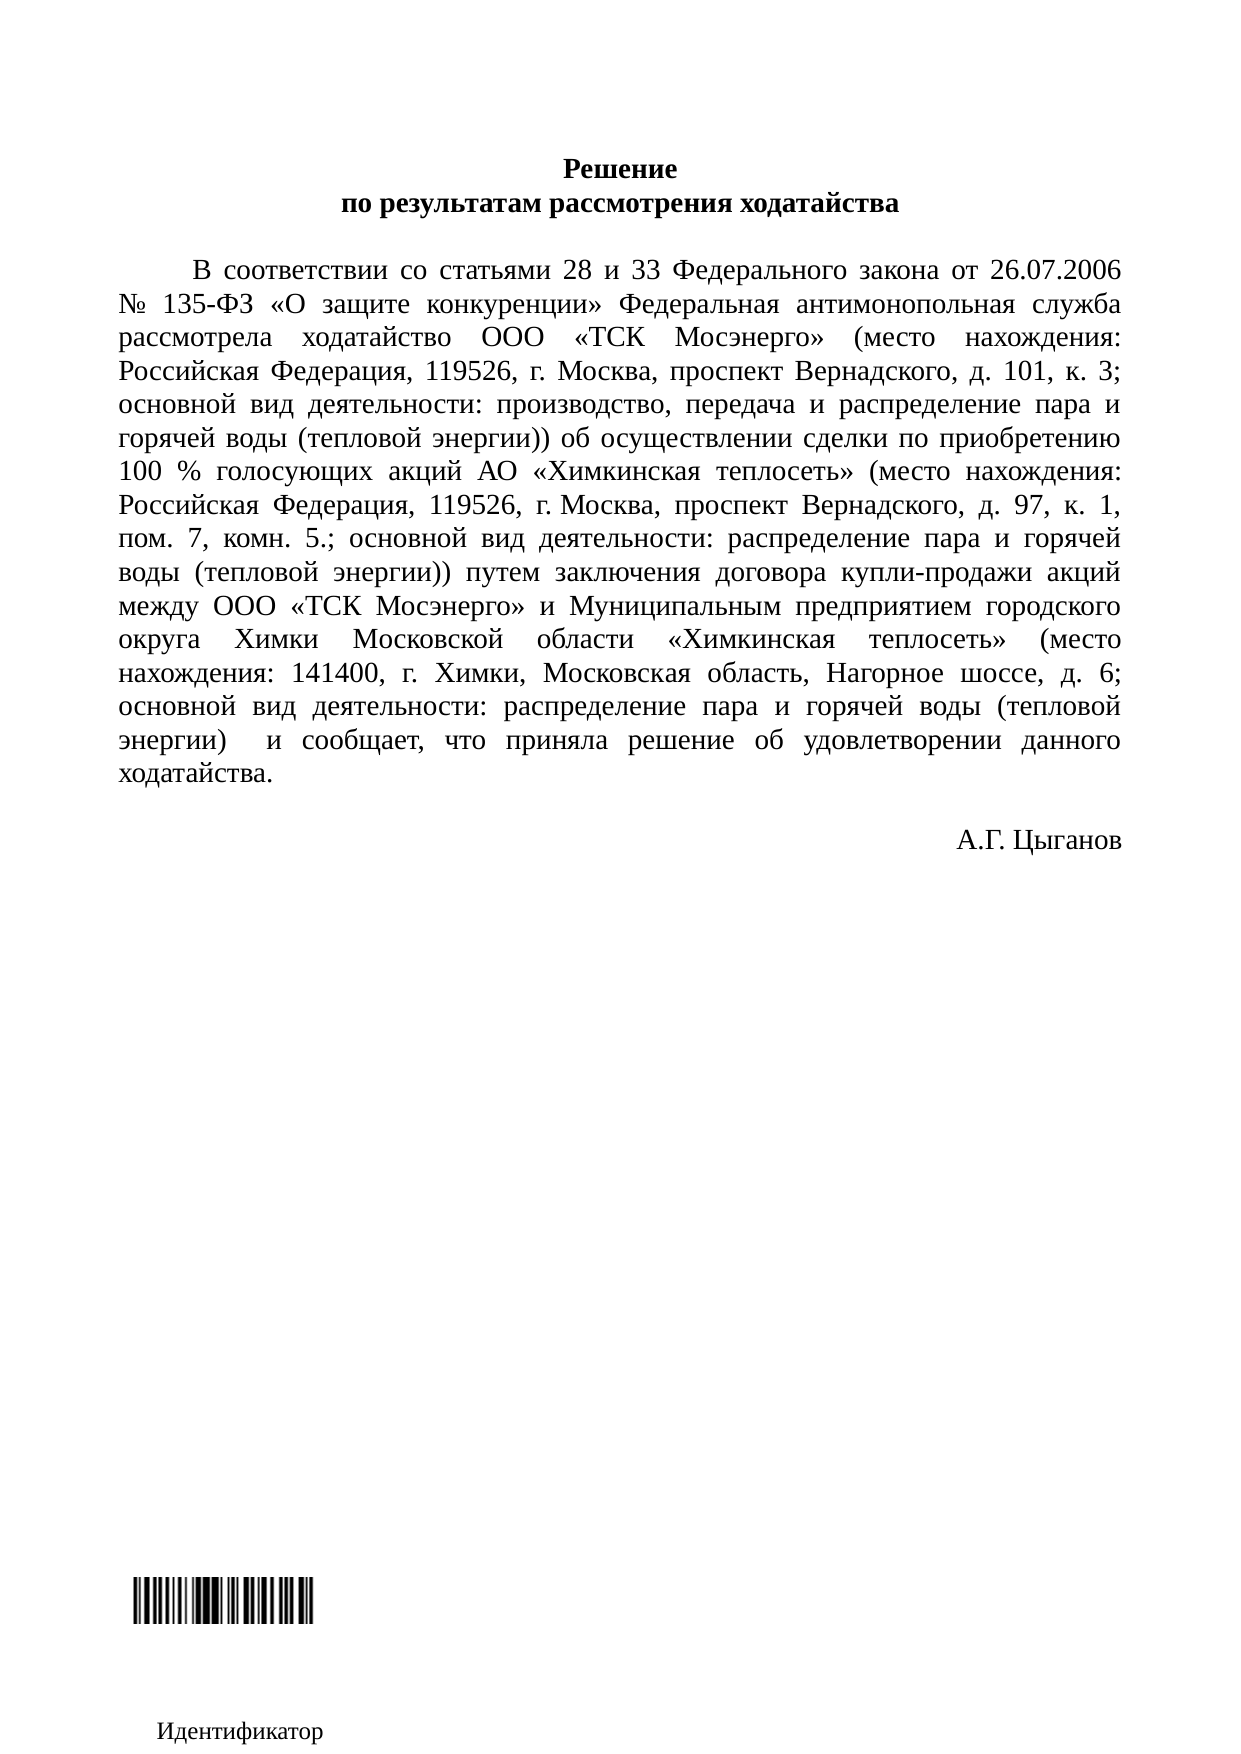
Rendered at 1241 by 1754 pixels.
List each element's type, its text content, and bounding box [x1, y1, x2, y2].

text по результатам рассмотрения ходатайства [118, 185, 1122, 219]
text В соответствии со статьями 28 и 33 Федерального закона от 26.07.2006 № 135-ФЗ «О защите конкуренции» Федеральная антимонопольная служба рассмотрела ходатайство ООО «ТСК Мосэнерго» (место нахождения: Российская Федерация, 119526, г. Москва, проспект Вернадского, д. 101, к. 3; основной вид деятельности: производство, передача и распределение пара и горячей воды (тепловой энергии)) об осуществлении сделки по приобретению 100 % голосующих акций АО «Химкинская теплосеть» (место нахождения: Российская Федерация, 119526, г. Москва, проспект Вернадского, д. 97, к. 1, пом. 7, комн. 5.; основной вид деятельности: распределение пара и горячей воды (тепловой энергии)) путем заключения договора купли-продажи акций между ООО «ТСК Мосэнерго» и Муниципальным предприятием городского округа Химки Московской области «Химкинская теплосеть» (место нахождения: 141400, г. Химки, Московская область, Нагорное шоссе, д. 6; основной вид деятельности: распределение пара и горячей воды (тепловой энергии) и сообщает, что приняла решение об удовлетворении данного ходатайства. [118, 252, 1122, 789]
picture [118, 1577, 331, 1624]
text А.Г. Цыганов [118, 822, 1122, 856]
text Решение [118, 152, 1122, 185]
